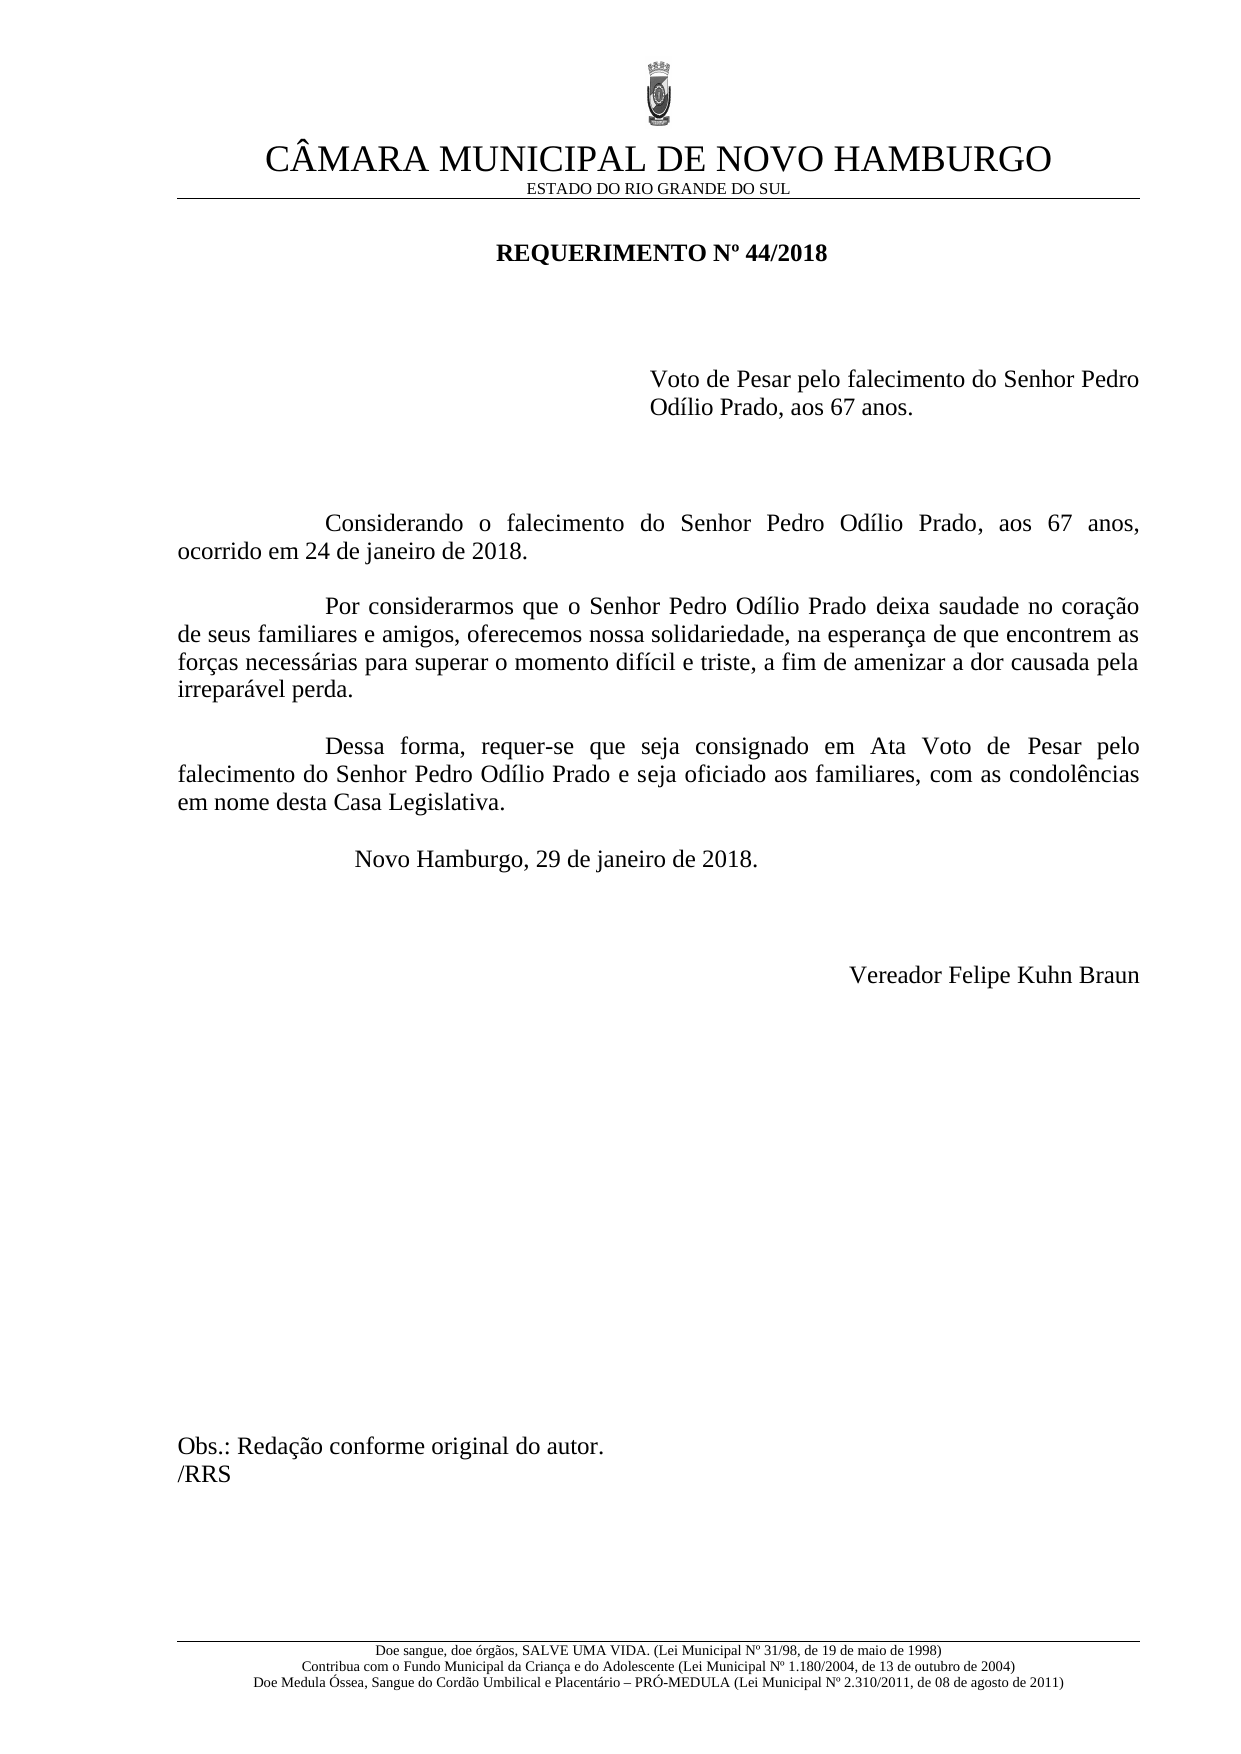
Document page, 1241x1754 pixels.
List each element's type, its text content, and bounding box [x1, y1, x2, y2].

text Dessa forma, requer-se que seja consignado em Ata Voto de Pesar pelo falecimento do Senhor Pedro Odílio Prado e seja oficiado aos familiares, com as condolências em nome desta Casa Legislativa. [177, 732, 1140, 816]
text /RRS [177, 1460, 1140, 1488]
text Obs.: Redação conforme original do autor. [177, 1432, 1140, 1460]
text Vereador Felipe Kuhn Braun [177, 961, 1140, 989]
text Considerando o falecimento do Senhor Pedro Odílio Prado, aos 67 anos, ocorrido em 24 de janeiro de 2018. [177, 509, 1140, 565]
text Novo Hamburgo, 29 de janeiro de 2018. [177, 845, 1140, 873]
text Voto de Pesar pelo falecimento do Senhor Pedro Odílio Prado, aos 67 anos. [649, 365, 1140, 421]
text Por considerarmos que o Senhor Pedro Odílio Prado deixa saudade no coração de seus familiares e amigos, oferecemos nossa solidariedade, na esperança de que encontrem as forças necessárias para superar o momento difícil e triste, a fim de amenizar a dor causada pela irreparável perda. [177, 592, 1140, 703]
title REQUERIMENTO Nº 44/2018 [177, 239, 1140, 266]
